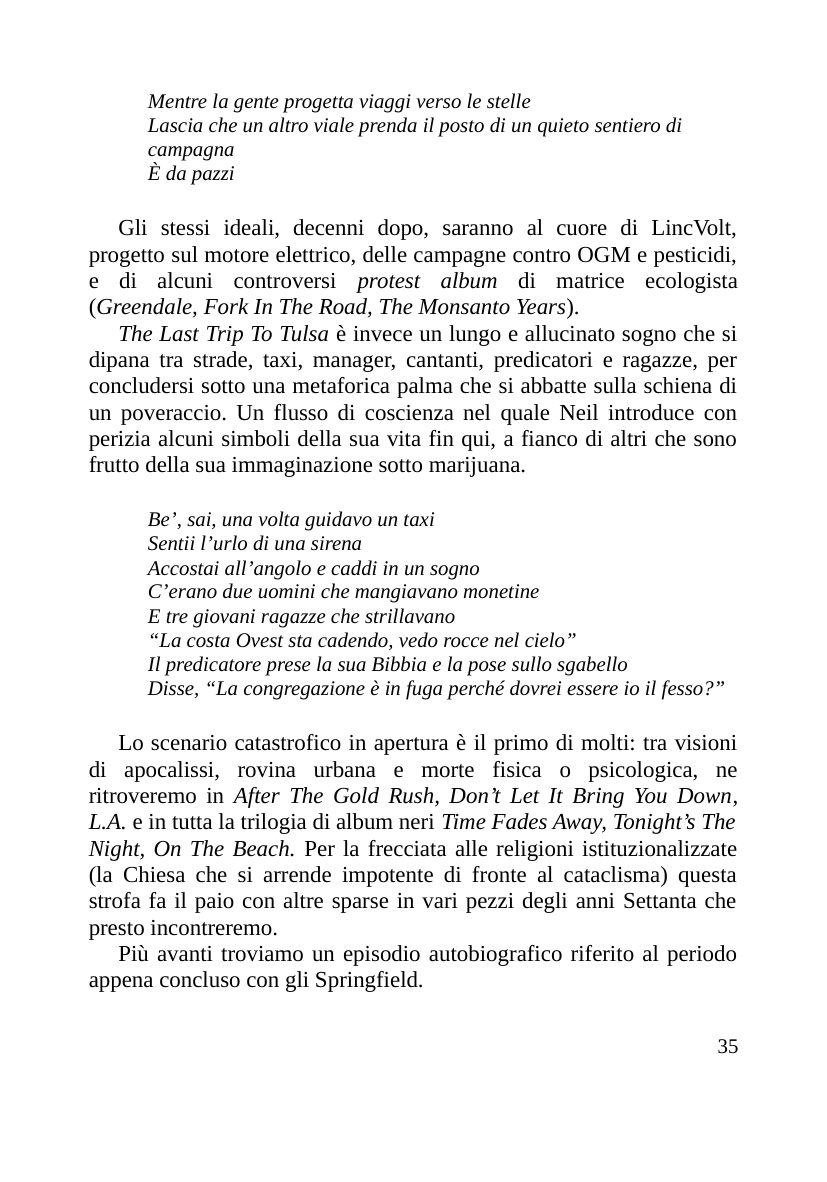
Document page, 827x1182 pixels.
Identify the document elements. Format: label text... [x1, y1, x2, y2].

text Mentre la gente progetta viaggi verso le stelle Lascia che un altro viale prenda il posto di un quieto sentiero di campagna È da pazzi [148, 88, 738, 185]
text Lo scenario catastrofico in apertura è il primo di molti: tra visioni di apocalissi, rovina urbana e morte fisica o psicologica, ne ritroveremo in After The Gold Rush, Don’t Let It Bring You Down, L.A. e in tutta la trilogia di album neri Time Fades Away, Tonight’s The Night, On The Beach. Per la frecciata alle religioni istituzionalizzate (la Chiesa che si arrende impotente di fronte al cataclisma) questa strofa fa il paio con altre sparse in vari pezzi degli anni Settanta che presto incontreremo. [88, 729, 738, 940]
text The Last Trip To Tulsa è invece un lungo e allucinato sogno che si dipana tra strade, taxi, manager, cantanti, predicatori e ragazze, per concludersi sotto una metaforica palma che si abbatte sulla schiena di un poveraccio. Un flusso di coscienza nel quale Neil introduce con perizia alcuni simboli della sua vita fin qui, a fianco di altri che sono frutto della sua immaginazione sotto marijuana. [88, 320, 738, 478]
text Più avanti troviamo un episodio autobiografico riferito al periodo appena concluso con gli Springfield. [88, 940, 738, 993]
text Be’, sai, una volta guidavo un taxi Sentii l’urlo di una sirena Accostai all’angolo e caddi in un sogno C’erano due uomini che mangiavano monetine E tre giovani ragazze che strillavano “La costa Ovest sta cadendo, vedo rocce nel cielo” Il predicatore prese la sua Bibbia e la pose sullo sgabello Disse, “La congregazione è in fuga perché dovrei essere io il fesso?” [148, 507, 738, 700]
text Gli stessi ideali, decenni dopo, saranno al cuore di LincVolt, progetto sul motore elettrico, delle campagne contro OGM e pesticidi, e di alcuni controversi protest album di matrice ecologista (Greendale, Fork In The Road, The Monsanto Years). [88, 214, 738, 320]
